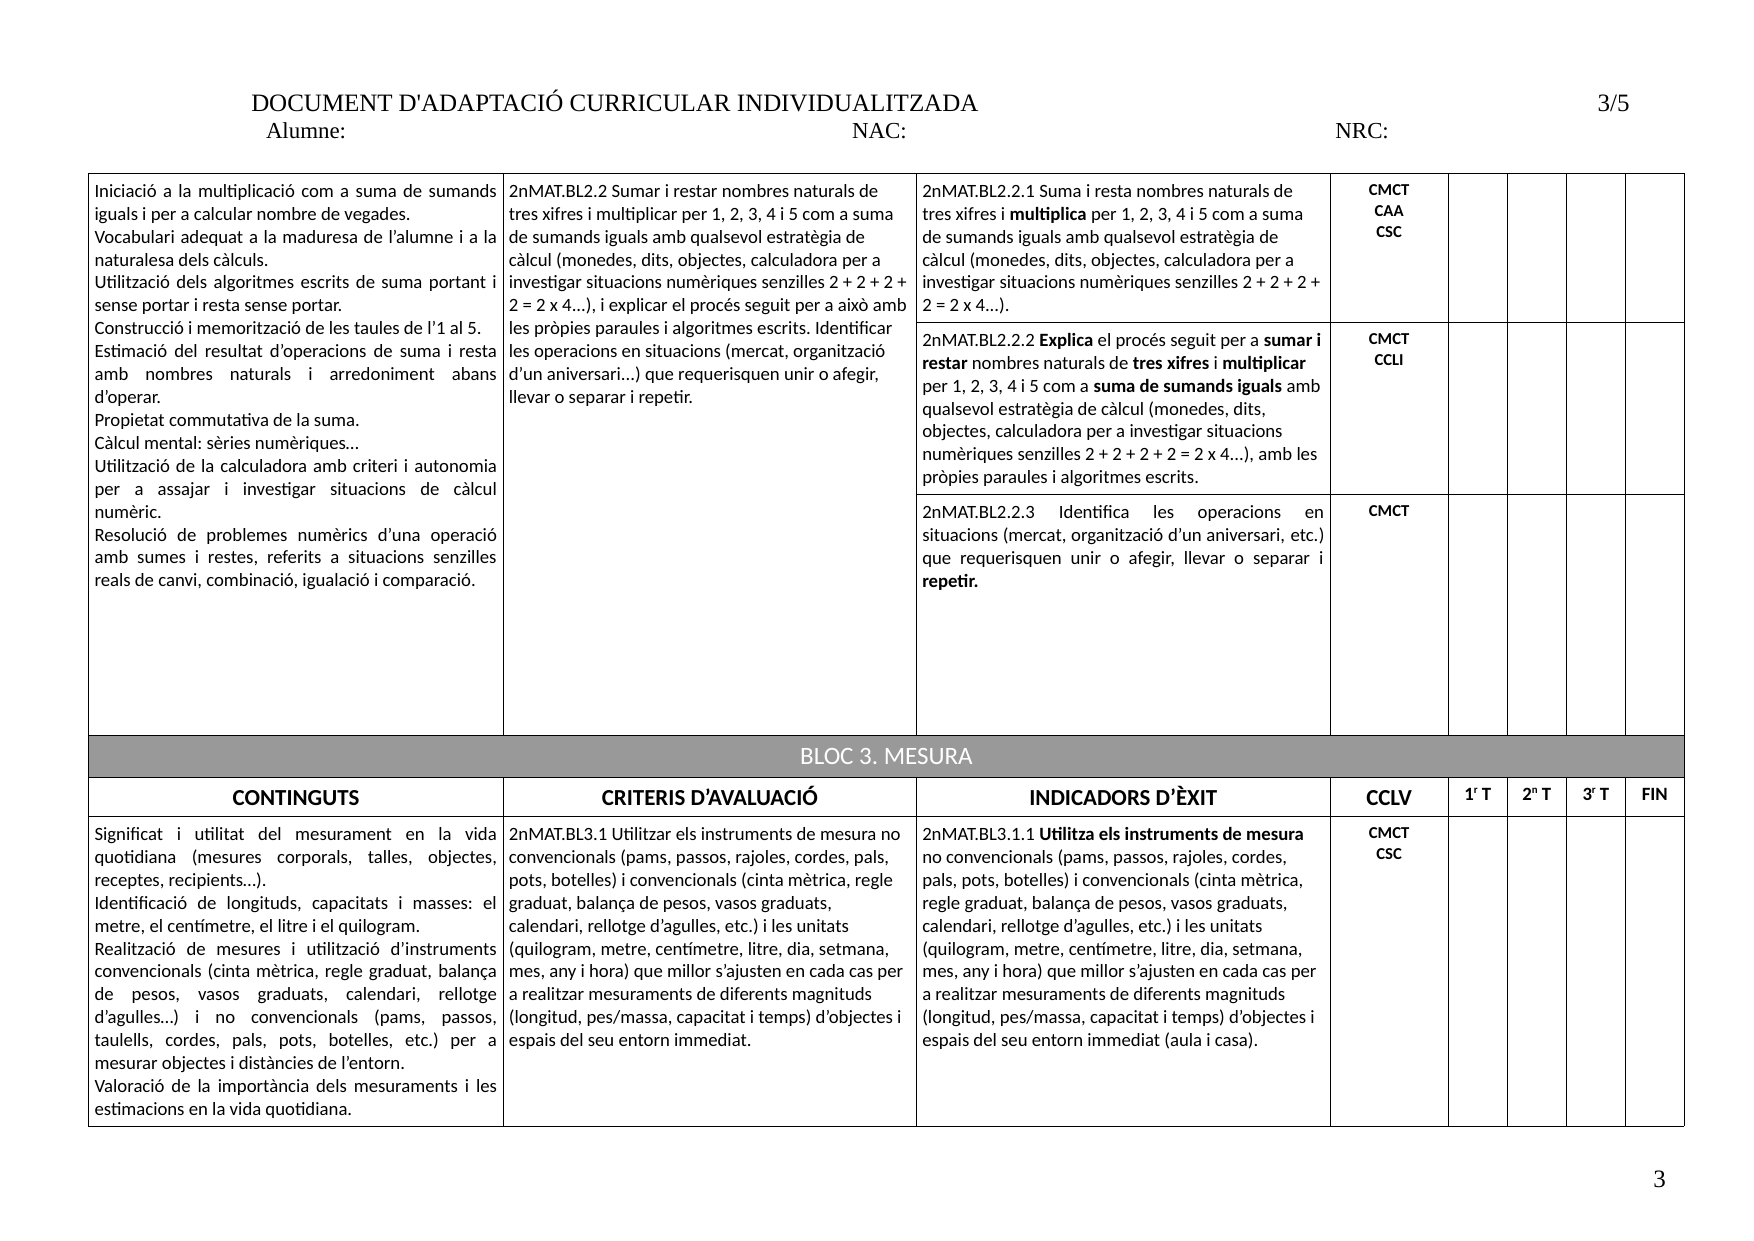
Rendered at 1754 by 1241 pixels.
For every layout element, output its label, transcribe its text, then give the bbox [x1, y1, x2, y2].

table_cell 2nMAT.BL2.2.2 Explica el procés seguit per a sumar i restar nombres naturals de tres xifres i multiplicar per 1, 2, 3, 4 i 5 com a suma de sumands iguals amb qualsevol estratègia de càlcul (monedes, dits, objectes, calculadora per a investigar situacions numèriques senzilles 2 + 2 + 2 + 2 = 2 x 4...), amb les pròpies paraules i algoritmes escrits. [917, 323, 1330, 494]
table_cell CONTINGUTS [89, 778, 503, 816]
table_cell [1508, 495, 1566, 735]
table_cell Significat i utilitat del mesurament en la vida quotidiana (mesures corporals, talles, objectes, receptes, recipients…). Identificació de longituds, capacitats i masses: el metre, el centímetre, el litre i el quilogram. Realització de mesures i utilització d’instruments convencionals (cinta mètrica, regle graduat, balança de pesos, vasos graduats, calendari, rellotge d’agulles…) i no convencionals (pams, passos, taulells, cordes, pals, pots, botelles, etc.) per a mesurar objectes i distàncies de l’entorn. Valoració de la importància dels mesuraments i les estimacions en la vida quotidiana. [89, 817, 503, 1126]
table_cell CRITERIS D’AVALUACIÓ [504, 778, 916, 816]
table_cell [1508, 817, 1566, 1126]
table_cell [1449, 495, 1507, 735]
table_cell [1567, 323, 1625, 494]
table_cell [1626, 495, 1684, 735]
table_cell CCLV [1331, 778, 1448, 816]
table_cell INDICADORS D’ÈXIT [917, 778, 1330, 816]
table_cell 2nMAT.BL3.1.1 Utilitza els instruments de mesura no convencionals (pams, passos, rajoles, cordes, pals, pots, botelles) i convencionals (cinta mètrica, regle graduat, balança de pesos, vasos graduats, calendari, rellotge d’agulles, etc.) i les unitats (quilogram, metre, centímetre, litre, dia, setmana, mes, any i hora) que millor s’ajusten en cada cas per a realitzar mesuraments de diferents magnituds (longitud, pes/massa, capacitat i temps) d’objectes i espais del seu entorn immediat (aula i casa). [917, 817, 1330, 1126]
table_cell CMCT [1331, 495, 1448, 735]
table_cell CMCT CCLI [1331, 323, 1448, 494]
table_cell 2n T [1508, 778, 1566, 816]
table_cell [1449, 323, 1507, 494]
table_cell [1626, 323, 1684, 494]
table_cell [1567, 495, 1625, 735]
table_cell 2nMAT.BL2.2 Sumar i restar nombres naturals de tres xifres i multiplicar per 1, 2, 3, 4 i 5 com a suma de sumands iguals amb qualsevol estratègia de càlcul (monedes, dits, objectes, calculadora per a investigar situacions numèriques senzilles 2 + 2 + 2 + 2 = 2 x 4...), i explicar el procés seguit per a això amb les pròpies paraules i algoritmes escrits. Identificar les operacions en situacions (mercat, organització d’un aniversari...) que requerisquen unir o afegir, llevar o separar i repetir. [504, 174, 916, 735]
table_cell 2nMAT.BL2.2.1 Suma i resta nombres naturals de tres xifres i multiplica per 1, 2, 3, 4 i 5 com a suma de sumands iguals amb qualsevol estratègia de càlcul (monedes, dits, objectes, calculadora per a investigar situacions numèriques senzilles 2 + 2 + 2 + 2 = 2 x 4...). [917, 174, 1330, 322]
table_cell 3r T [1567, 778, 1625, 816]
table_cell [1449, 174, 1507, 322]
table_cell Iniciació a la multiplicació com a suma de sumands iguals i per a calcular nombre de vegades. Vocabulari adequat a la maduresa de l’alumne i a la naturalesa dels càlculs. Utilització dels algoritmes escrits de suma portant i sense portar i resta sense portar. Construcció i memorització de les taules de l’1 al 5. Estimació del resultat d’operacions de suma i resta amb nombres naturals i arredoniment abans d’operar. Propietat commutativa de la suma. Càlcul mental: sèries numèriques… Utilització de la calculadora amb criteri i autonomia per a assajar i investigar situacions de càlcul numèric. Resolució de problemes numèrics d’una operació amb sumes i restes, referits a situacions senzilles reals de canvi, combinació, igualació i comparació. [89, 174, 503, 735]
table_cell [1626, 174, 1684, 322]
table_cell [1626, 817, 1684, 1126]
table_cell BLOC 3. MESURA [89, 736, 1684, 777]
table_cell [1567, 817, 1625, 1126]
table_cell [1508, 323, 1566, 494]
table_cell CMCT CSC [1331, 817, 1448, 1126]
table_cell 1r T [1449, 778, 1507, 816]
table_cell [1508, 174, 1566, 322]
table_cell [1449, 817, 1507, 1126]
table_cell CMCT CAA CSC [1331, 174, 1448, 322]
table_cell 2nMAT.BL3.1 Utilitzar els instruments de mesura no convencionals (pams, passos, rajoles, cordes, pals, pots, botelles) i convencionals (cinta mètrica, regle graduat, balança de pesos, vasos graduats, calendari, rellotge d’agulles, etc.) i les unitats (quilogram, metre, centímetre, litre, dia, setmana, mes, any i hora) que millor s’ajusten en cada cas per a realitzar mesuraments de diferents magnituds (longitud, pes/massa, capacitat i temps) d’objectes i espais del seu entorn immediat. [504, 817, 916, 1126]
table_cell 2nMAT.BL2.2.3 Identifica les operacions en situacions (mercat, organització d’un aniversari, etc.) que requerisquen unir o afegir, llevar o separar i repetir. [917, 495, 1330, 735]
table_cell [1567, 174, 1625, 322]
table_cell FIN [1626, 778, 1684, 816]
